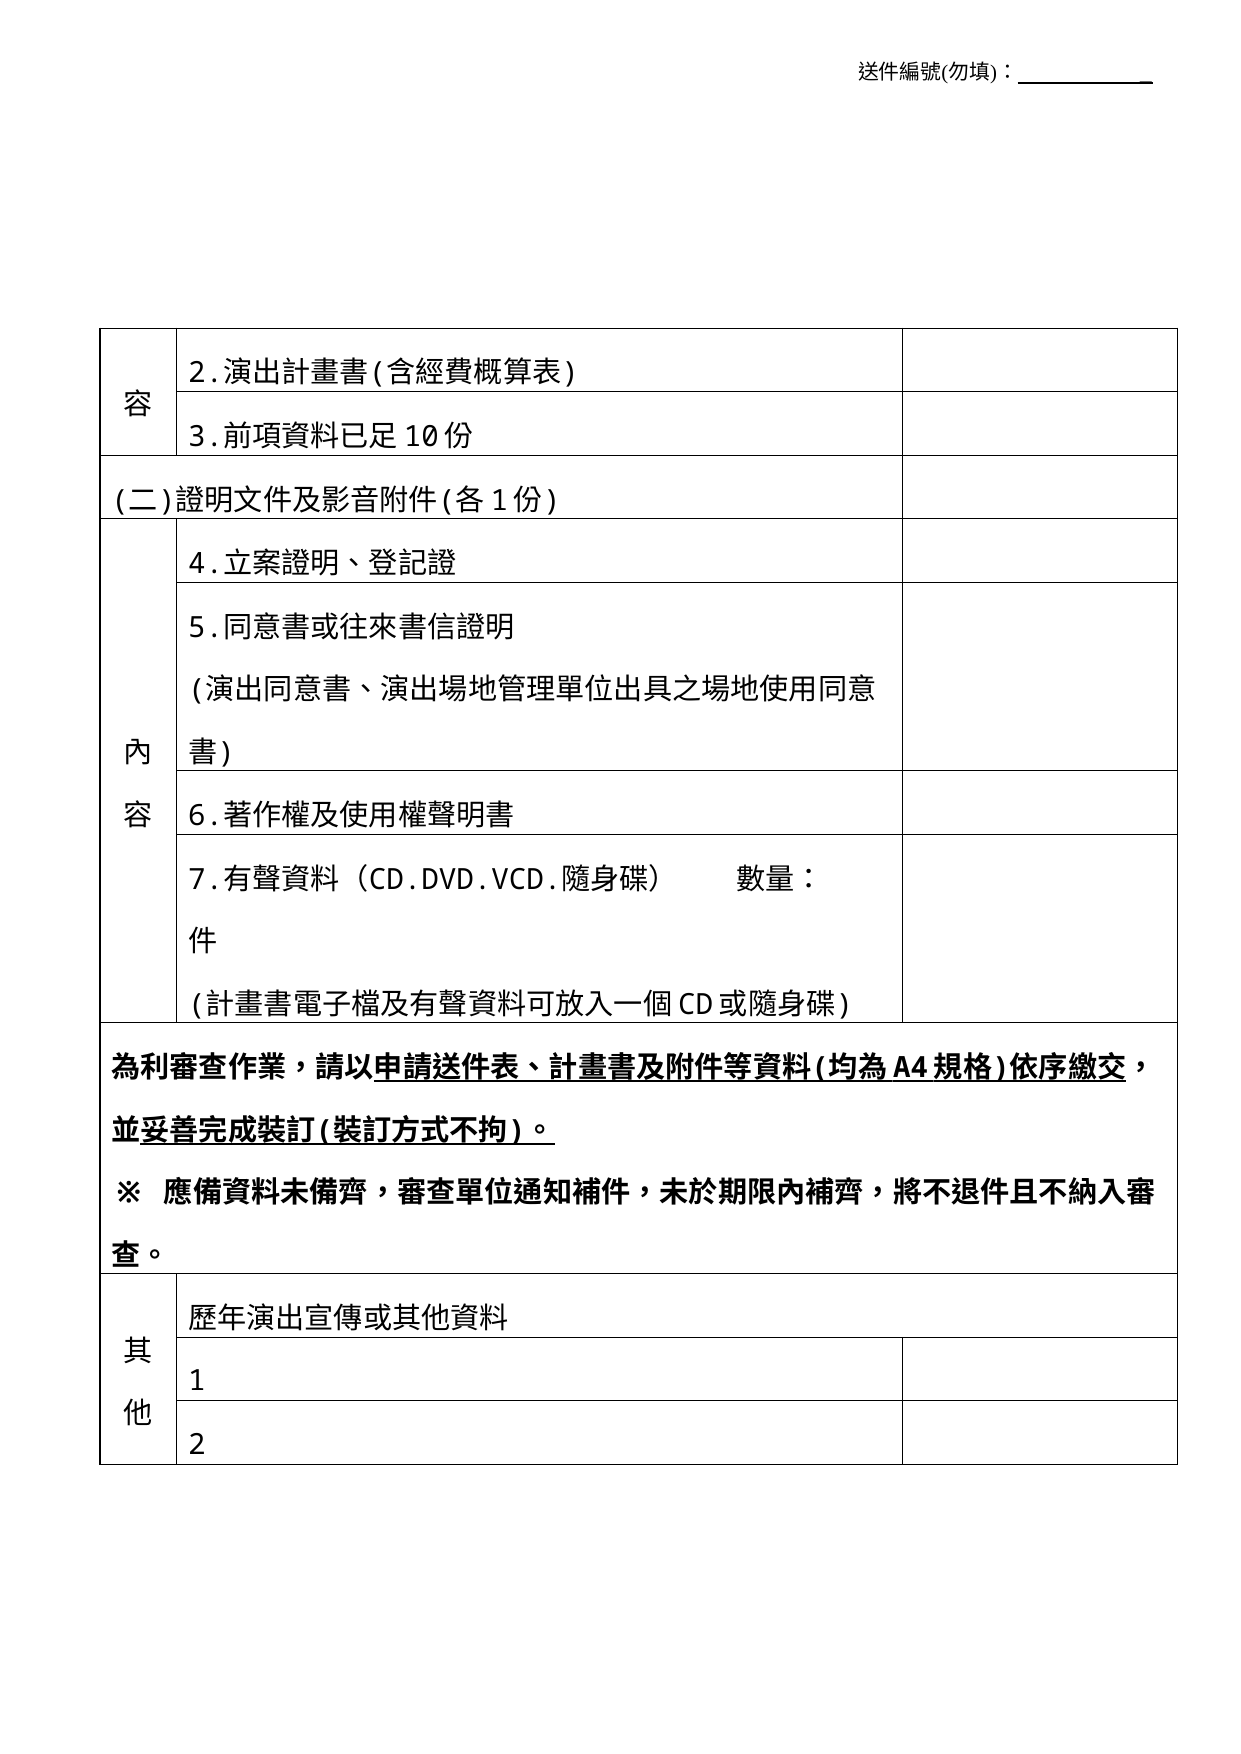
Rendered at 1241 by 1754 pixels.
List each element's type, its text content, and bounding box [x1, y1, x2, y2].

table_cell 2.演出計畫書(含經費概算表) [177, 329, 902, 391]
table_cell [215, 1338, 902, 1400]
table_cell 1 [177, 1338, 214, 1400]
table_cell 歷年演出宣傳或其他資料 [177, 1274, 1177, 1337]
table_cell 內 容 [101, 519, 176, 1022]
table_cell 7.有聲資料（CD.DVD.VCD.隨身碟） 數量： 件 (計畫書電子檔及有聲資料可放入一個CD或隨身碟) [177, 835, 902, 1022]
table_cell [215, 1401, 902, 1464]
table_cell 為利審查作業，請以申請送件表、計畫書及附件等資料(均為A4規格)依序繳交，並妥善完成裝訂(裝訂方式不拘)。 ※ 應備資料未備齊，審查單位通知補件，未於期限內補齊，將不退件且不納入審查。 [101, 1023, 1177, 1273]
table_cell [903, 1401, 1177, 1464]
table_cell 容 [101, 329, 176, 454]
table_cell [903, 329, 1177, 391]
table_cell [903, 835, 1177, 1022]
table_cell (二)證明文件及影音附件(各1份) [101, 456, 902, 518]
table_cell [903, 1338, 1177, 1400]
table_cell 3.前項資料已足10份 [177, 392, 902, 454]
table_cell 4.立案證明、登記證 [177, 519, 902, 582]
table_cell [903, 456, 1177, 518]
table_cell 2 [177, 1401, 214, 1464]
table_cell 6.著作權及使用權聲明書 [177, 771, 902, 834]
table_cell [903, 771, 1177, 834]
table_cell [903, 583, 1177, 770]
table_cell [903, 392, 1177, 454]
table_cell 其 他 [101, 1274, 176, 1464]
table_cell 5.同意書或往來書信證明 (演出同意書、演出場地管理單位出具之場地使用同意書) [177, 583, 902, 770]
table_cell [903, 519, 1177, 582]
